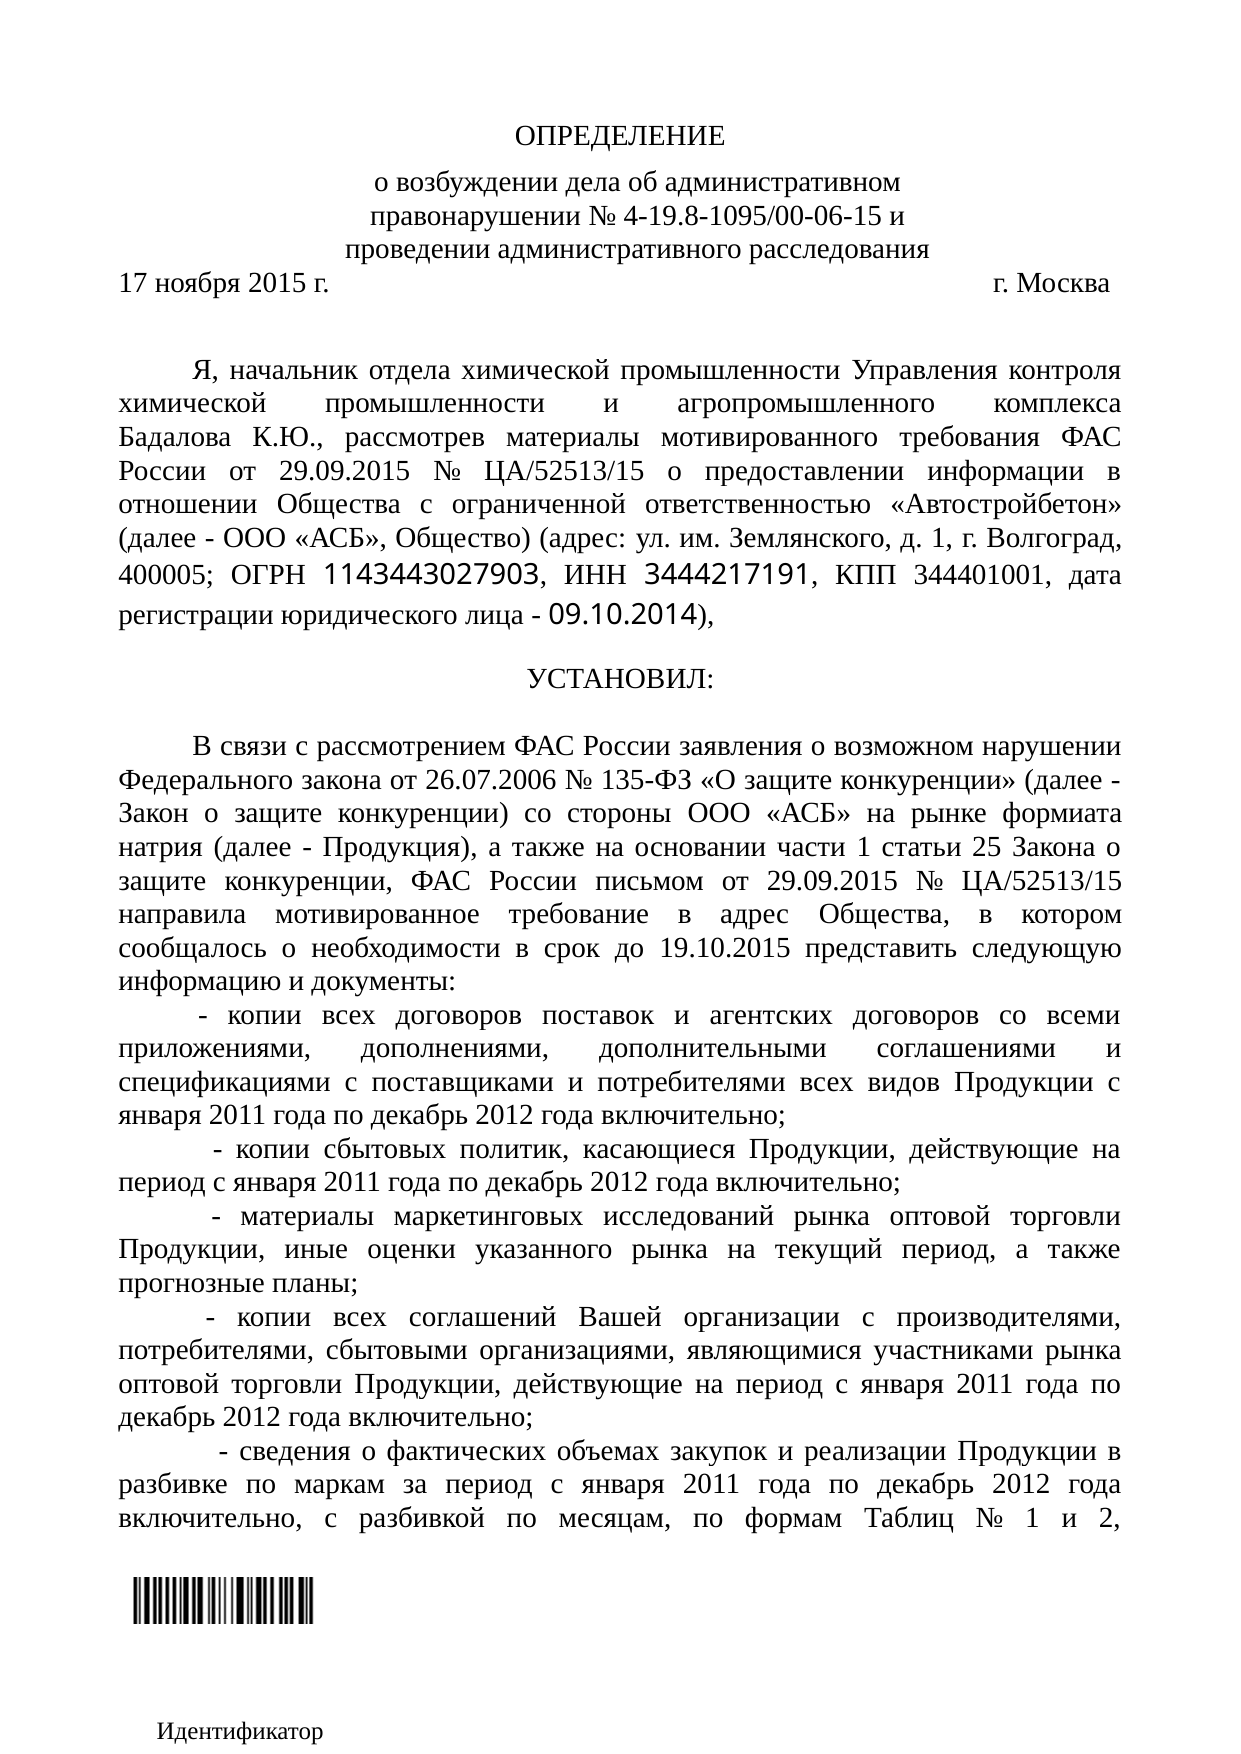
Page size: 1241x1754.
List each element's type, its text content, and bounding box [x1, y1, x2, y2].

text - сведения о фактических объемах закупок и реализации Продукции в разбивке по маркам за период с января 2011 года по декабрь 2012 года включительно, с разбивкой по месяцам, по формам Таблиц № 1 и 2, [118, 1433, 1122, 1533]
text ОПРЕДЕЛЕНИЕ [118, 118, 1122, 152]
text 17 ноября 2015 г. г. Москва [118, 265, 1122, 298]
text - материалы маркетинговых исследований рынка оптовой торговли Продукции, иные оценки указанного рынка на текущий период, а также прогнозные планы; [118, 1198, 1122, 1299]
text о возбуждении дела об административном правонарушении № 4-19.8-1095/00-06-15 и проведении административного расследования [307, 164, 967, 265]
text УСТАНОВИЛ: [118, 661, 1122, 695]
text - копии всех соглашений Вашей организации с производителями, потребителями, сбытовыми организациями, являющимися участниками рынка оптовой торговли Продукции, действующие на период с января 2011 года по декабрь 2012 года включительно; [118, 1299, 1122, 1433]
list - копии сбытовых политик, касающиеся Продукции, действующие на период с января 2011 года по декабрь 2012 года включительно; [118, 1131, 1122, 1198]
text В связи с рассмотрением ФАС России заявления о возможном нарушении Федерального закона от 26.07.2006 № 135-ФЗ «О защите конкуренции» (далее - Закон о защите конкуренции) со стороны ООО «АСБ» на рынке формиата натрия (далее - Продукция), а также на основании части 1 статьи 25 Закона о защите конкуренции, ФАС России письмом от 29.09.2015 № ЦА/52513/15 направила мотивированное требование в адрес Общества, в котором сообщалось о необходимости в срок до 19.10.2015 представить следующую информацию и документы: [118, 728, 1122, 997]
list - копии всех договоров поставок и агентских договоров со всеми приложениями, дополнениями, дополнительными соглашениями и спецификациями с поставщиками и потребителями всех видов Продукции с января 2011 года по декабрь 2012 года включительно; [118, 997, 1122, 1131]
text Я, начальник отдела химической промышленности Управления контроля химической промышленности и агропромышленного комплекса Бадалова К.Ю., рассмотрев материалы мотивированного требования ФАС России от 29.09.2015 № ЦА/52513/15 о предоставлении информации в отношении Общества с ограниченной ответственностью «Автостройбетон» (далее - ООО «АСБ», Общество) (адрес: ул. им. Землянского, д. 1, г. Волгоград, 400005; ОГРН 1143443027903, ИНН 3444217191, КПП 344401001, дата регистрации юридического лица - 09.10.2014), [118, 352, 1122, 633]
picture [118, 1577, 331, 1624]
